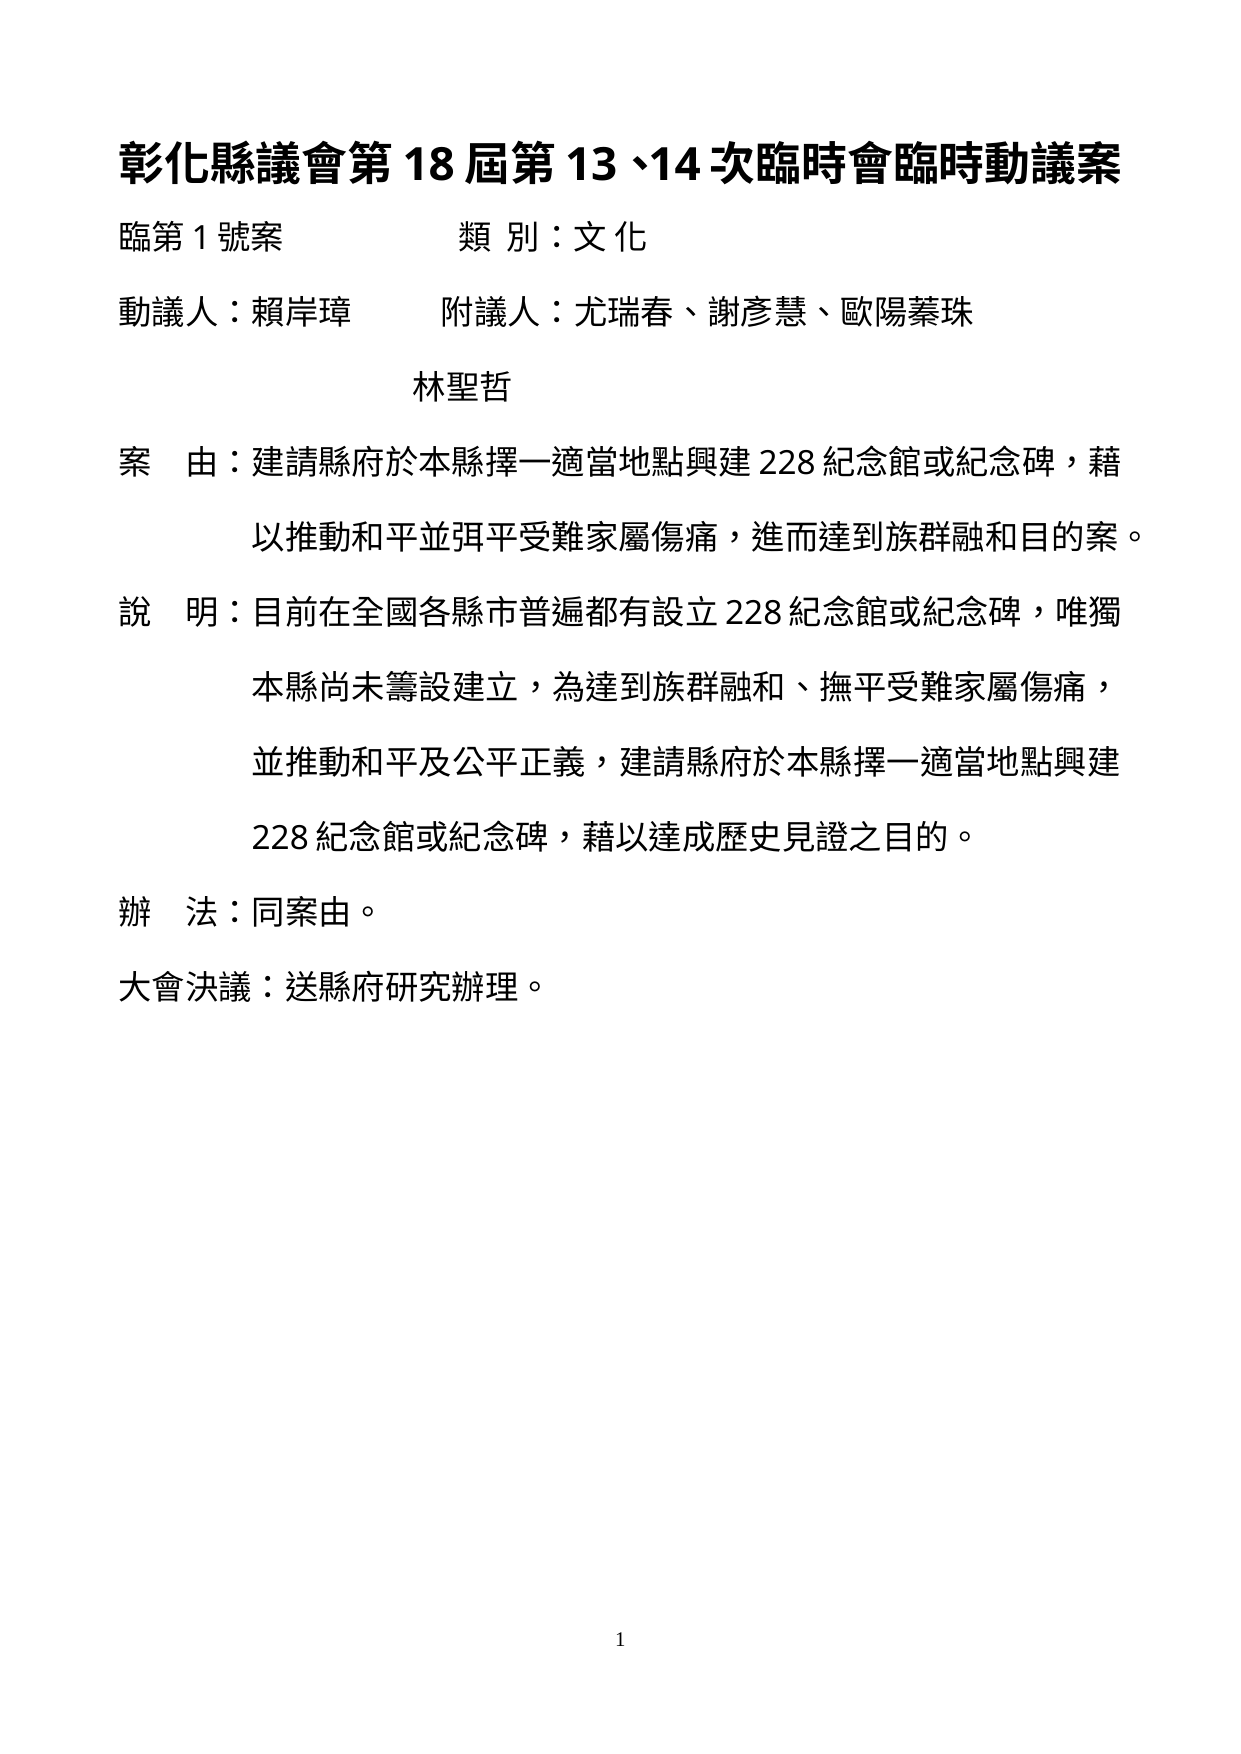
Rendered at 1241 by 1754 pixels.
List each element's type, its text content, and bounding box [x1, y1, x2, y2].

text 說 明：目前在全國各縣市普遍都有設立228紀念館或紀念碑，唯獨本縣尚未籌設建立，為達到族群融和、撫平受難家屬傷痛，並推動和平及公平正義，建請縣府於本縣擇一適當地點興建228紀念館或紀念碑，藉以達成歷史見證之目的。 [118, 573, 1122, 873]
text 案 由：建請縣府於本縣擇一適當地點興建228紀念館或紀念碑，藉以推動和平並弭平受難家屬傷痛，進而達到族群融和目的案。 [118, 423, 1122, 573]
text 辦 法：同案由。 [118, 873, 1122, 948]
text 動議人：賴岸璋 附議人：尤瑞春、謝彥慧、歐陽蓁珠 [118, 273, 1122, 348]
text 臨第1號案 類 別：文 化 [118, 198, 1122, 273]
text 大會決議：送縣府研究辦理。 [118, 948, 1122, 1023]
text 林聖哲 [118, 348, 1122, 423]
text 彰化縣議會第18屆第13、14次臨時會臨時動議案 [118, 123, 1122, 198]
